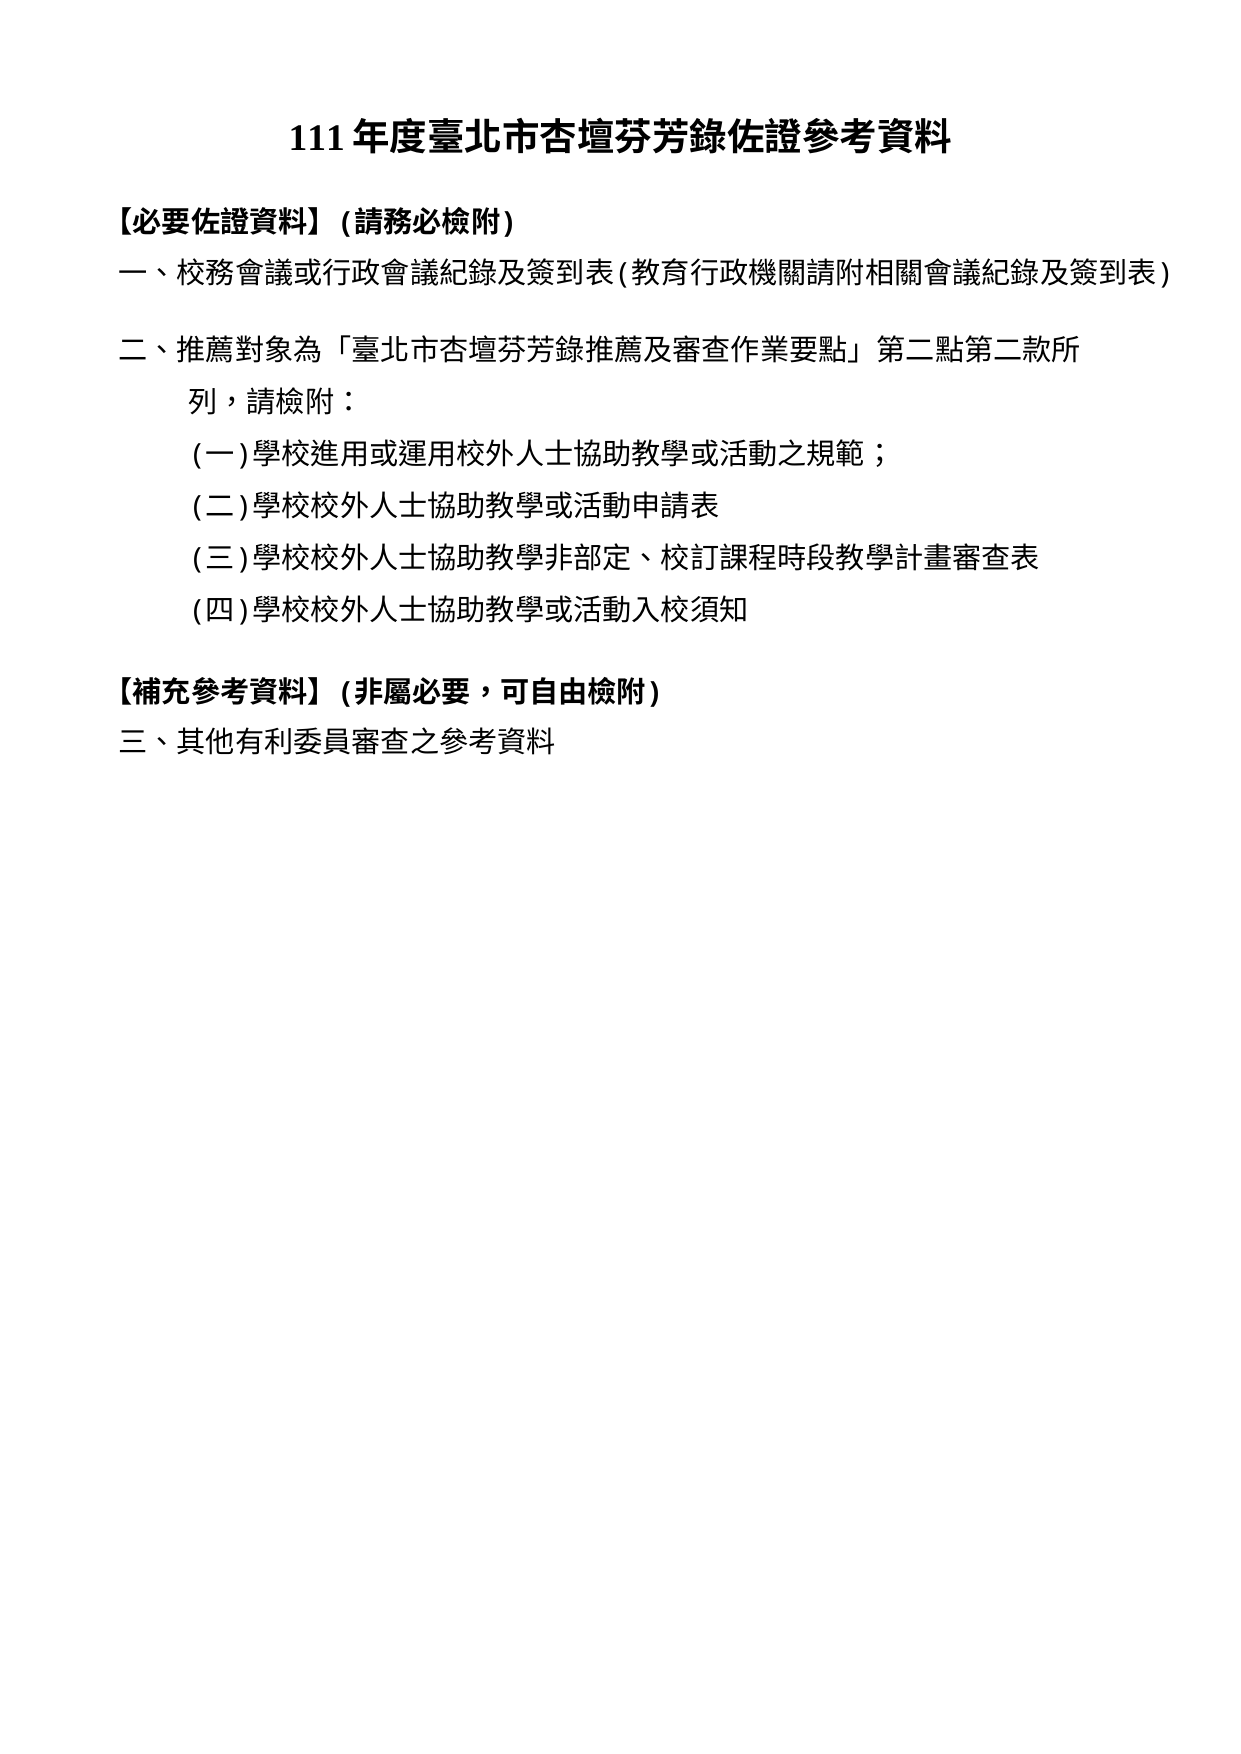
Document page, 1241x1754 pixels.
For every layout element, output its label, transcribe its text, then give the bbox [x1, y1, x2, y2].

text 一、校務會議或行政會議紀錄及簽到表(教育行政機關請附相關會議紀錄及簽到表) [118, 241, 1181, 293]
text 【必要佐證資料】(請務必檢附) [103, 199, 1122, 241]
text 【補充參考資料】(非屬必要，可自由檢附) [103, 668, 1122, 711]
text 三、其他有利委員審查之參考資料 [118, 711, 1122, 763]
text (三)學校校外人士協助教學非部定、校訂課程時段教學計畫審查表 [118, 527, 1122, 579]
text (一)學校進用或運用校外人士協助教學或活動之規範； [118, 423, 1122, 475]
text 111年度臺北市杏壇芬芳錄佐證參考資料 [118, 107, 1122, 162]
text (四)學校校外人士協助教學或活動入校須知 [118, 579, 1122, 631]
text (二)學校校外人士協助教學或活動申請表 [118, 475, 1122, 527]
text 二、推薦對象為「臺北市杏壇芬芳錄推薦及審查作業要點」第二點第二款所 列，請檢附： [118, 318, 1122, 423]
